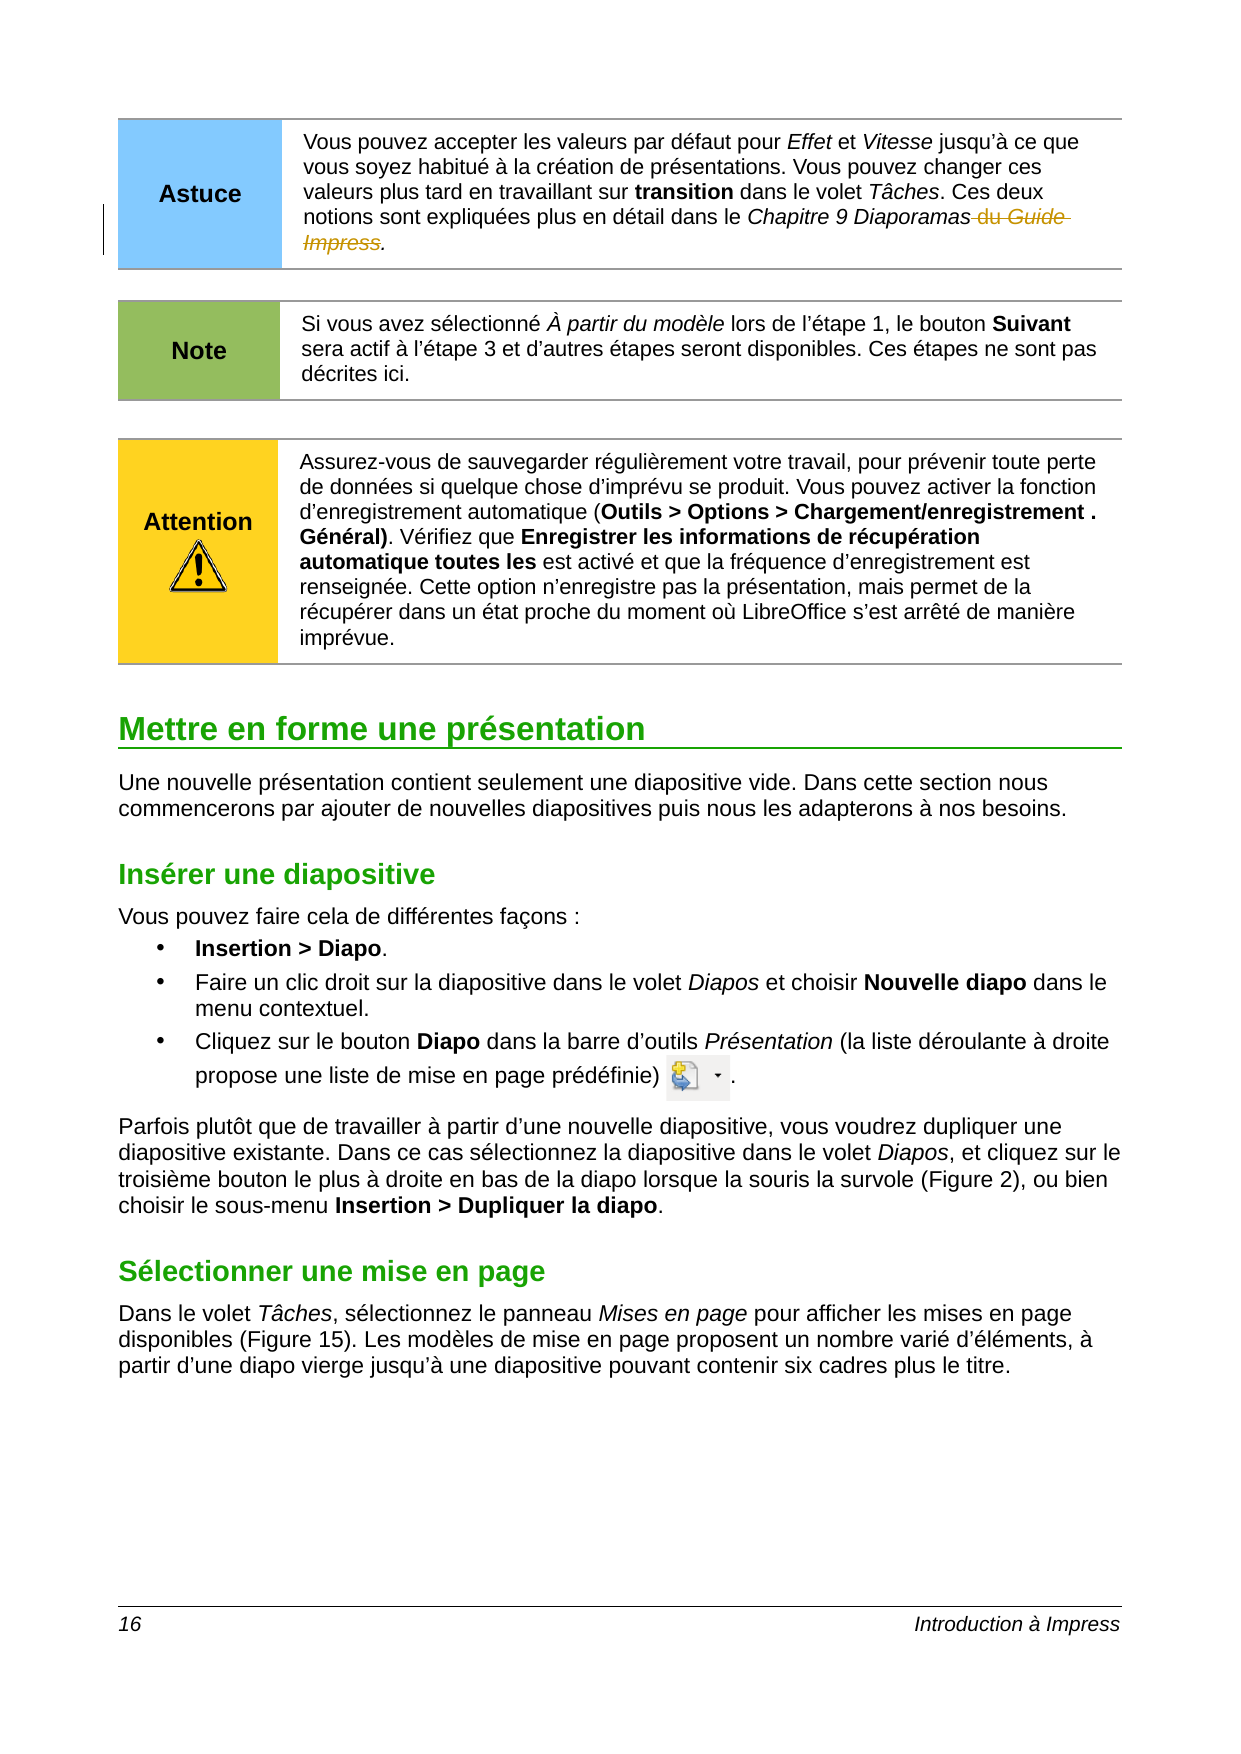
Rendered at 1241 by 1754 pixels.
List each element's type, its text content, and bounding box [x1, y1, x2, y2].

picture [666, 1055, 731, 1101]
text Une nouvelle présentation contient seulement une diapositive vide. Dans cette section nous commencerons par ajouter de nouvelles diapositives puis nous les adapterons à nos besoins. [118, 768, 1122, 821]
table_header Vous pouvez accepter les valeurs par défaut pour Effet et Vitesse jusqu’à ce que vous soyez habitué à la création de présentations. Vous pouvez changer ces valeurs plus tard en travaillant sur transition dans le volet Tâches. Ces deux notions sont expliquées plus en détail dans le Chapitre 9 Diaporamas. [282, 120, 1122, 268]
text Dans le volet Tâches, sélectionnez le panneau Mises en page pour afficher les mises en page disponibles (Figure 15). Les modèles de mise en page proposent un nombre varié d’éléments, à partir d’une diapo vierge jusqu’à une diapositive pouvant contenir six cadres plus le titre. [118, 1300, 1122, 1379]
table_header Assurez-vous de sauvegarder régulièrement votre travail, pour prévenir toute perte de données si quelque chose d’imprévu se produit. Vous pouvez activer la fonction d’enregistrement automatique (Outils > Options > Chargement/enregistrement . Général). Vérifiez que Enregistrer les informations de récupération automatique toutes les est activé et que la fréquence d’enregistrement est renseignée. Cette option n’enregistre pas la présentation, mais permet de la récupérer dans un état proche du moment où LibreOffice s’est arrêté de manière imprévue. [278, 440, 1122, 663]
text Parfois plutôt que de travailler à partir d’une nouvelle diapositive, vous voudrez dupliquer une diapositive existante. Dans ce cas sélectionnez la diapositive dans le volet Diapos, et cliquez sur le troisième bouton le plus à droite en bas de la diapo lorsque la souris la survole (Figure 2), ou bien choisir le sous-menu Insertion > Dupliquer la diapo. [118, 1113, 1122, 1218]
subtitle Sélectionner une mise en page [118, 1254, 1122, 1287]
picture [165, 535, 231, 596]
table_header Attention [118, 440, 278, 663]
list Insertion > Diapo. [156, 935, 1122, 962]
subtitle Insérer une diapositive [118, 857, 1122, 890]
list Cliquez sur le bouton Diapo dans la barre d’outils Présentation (la liste déroulante à droite propose une liste de mise en page prédéfinie) . [156, 1028, 1122, 1100]
table_header Astuce [118, 120, 282, 268]
list Faire un clic droit sur la diapositive dans le volet Diapos et choisir Nouvelle diapo dans le menu contextuel. [156, 968, 1122, 1022]
list Vous pouvez faire cela de différentes façons : [118, 903, 1122, 929]
subtitle Mettre en forme une présentation [118, 709, 1122, 747]
table_header Note [118, 302, 280, 399]
table_header Si vous avez sélectionné À partir du modèle lors de l’étape 1, le bouton Suivant sera actif à l’étape 3 et d’autres étapes seront disponibles. Ces étapes ne sont pas décrites ici. [280, 302, 1122, 399]
